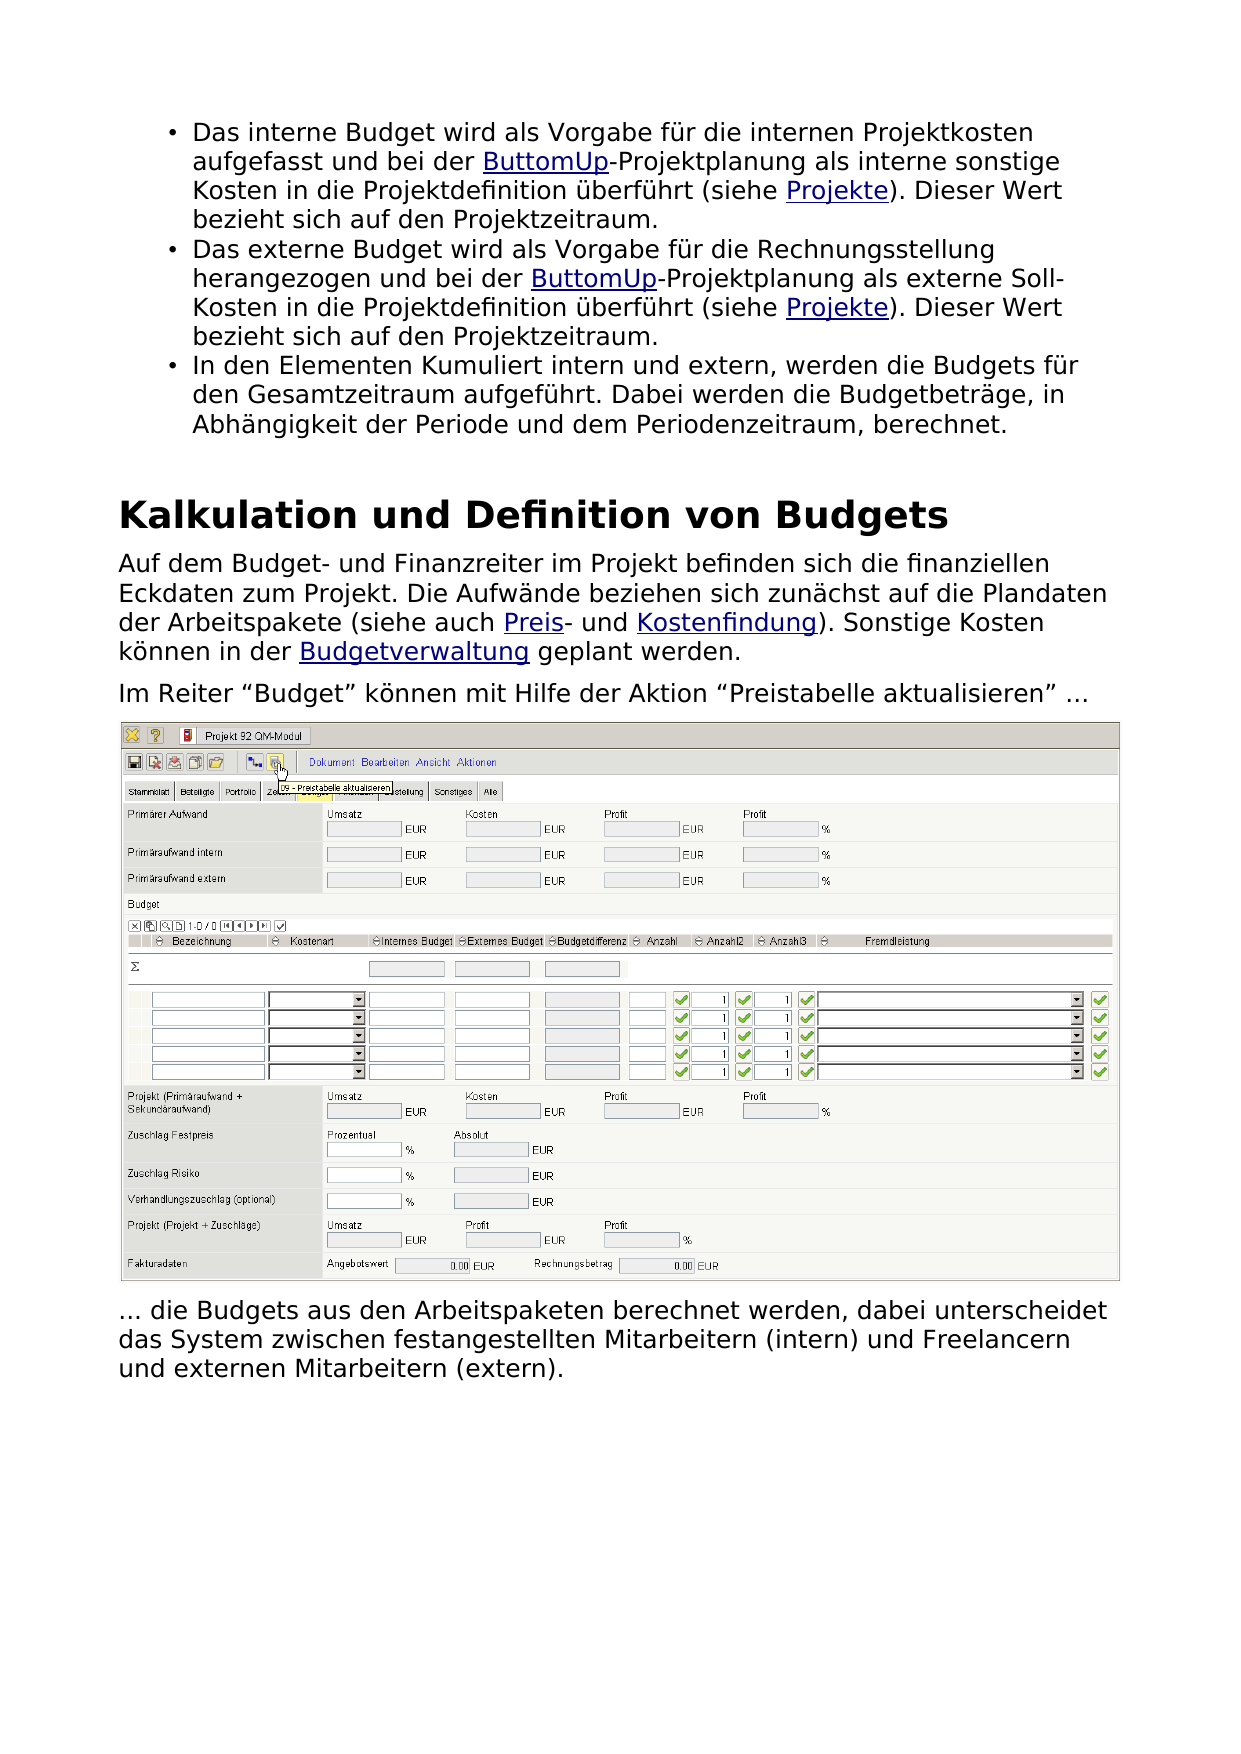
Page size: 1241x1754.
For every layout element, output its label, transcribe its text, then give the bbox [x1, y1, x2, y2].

subtitle Kalkulation und Definition von Budgets [118, 493, 1122, 537]
text ... die Budgets aus den Arbeitspaketen berechnet werden, dabei unterscheidet das System zwischen festangestellten Mitarbeitern (intern) und Freelancern und externen Mitarbeitern (extern). [118, 1296, 1122, 1383]
text Im Reiter “Budget” können mit Hilfe der Aktion “Preistabelle aktualisieren” ... [118, 679, 1122, 708]
list In den Elementen Kumuliert intern und extern, werden die Budgets für den Gesamtzeitraum aufgeführt. Dabei werden die Budgetbeträge, in Abhängigkeit der Periode und dem Periodenzeitraum, berechnet. [177, 351, 1122, 439]
list Das interne Budget wird als Vorgabe für die internen Projektkosten aufgefasst und bei der ButtomUp-Projektplanung als interne sonstige Kosten in die Projektdefinition überführt (siehe Projekte). Dieser Wert bezieht sich auf den Projektzeitraum. [177, 118, 1122, 235]
list Das externe Budget wird als Vorgabe für die Rechnungsstellung herangezogen und bei der ButtomUp-Projektplanung als externe Soll-Kosten in die Projektdefinition überführt (siehe Projekte). Dieser Wert bezieht sich auf den Projektzeitraum. [177, 235, 1122, 351]
picture [118, 720, 1123, 1284]
text Auf dem Budget- und Finanzreiter im Projekt befinden sich die finanziellen Eckdaten zum Projekt. Die Aufwände beziehen sich zunächst auf die Plandaten der Arbeitspakete (siehe auch Preis- und Kostenfindung). Sonstige Kosten können in der Budgetverwaltung geplant werden. [118, 549, 1122, 666]
